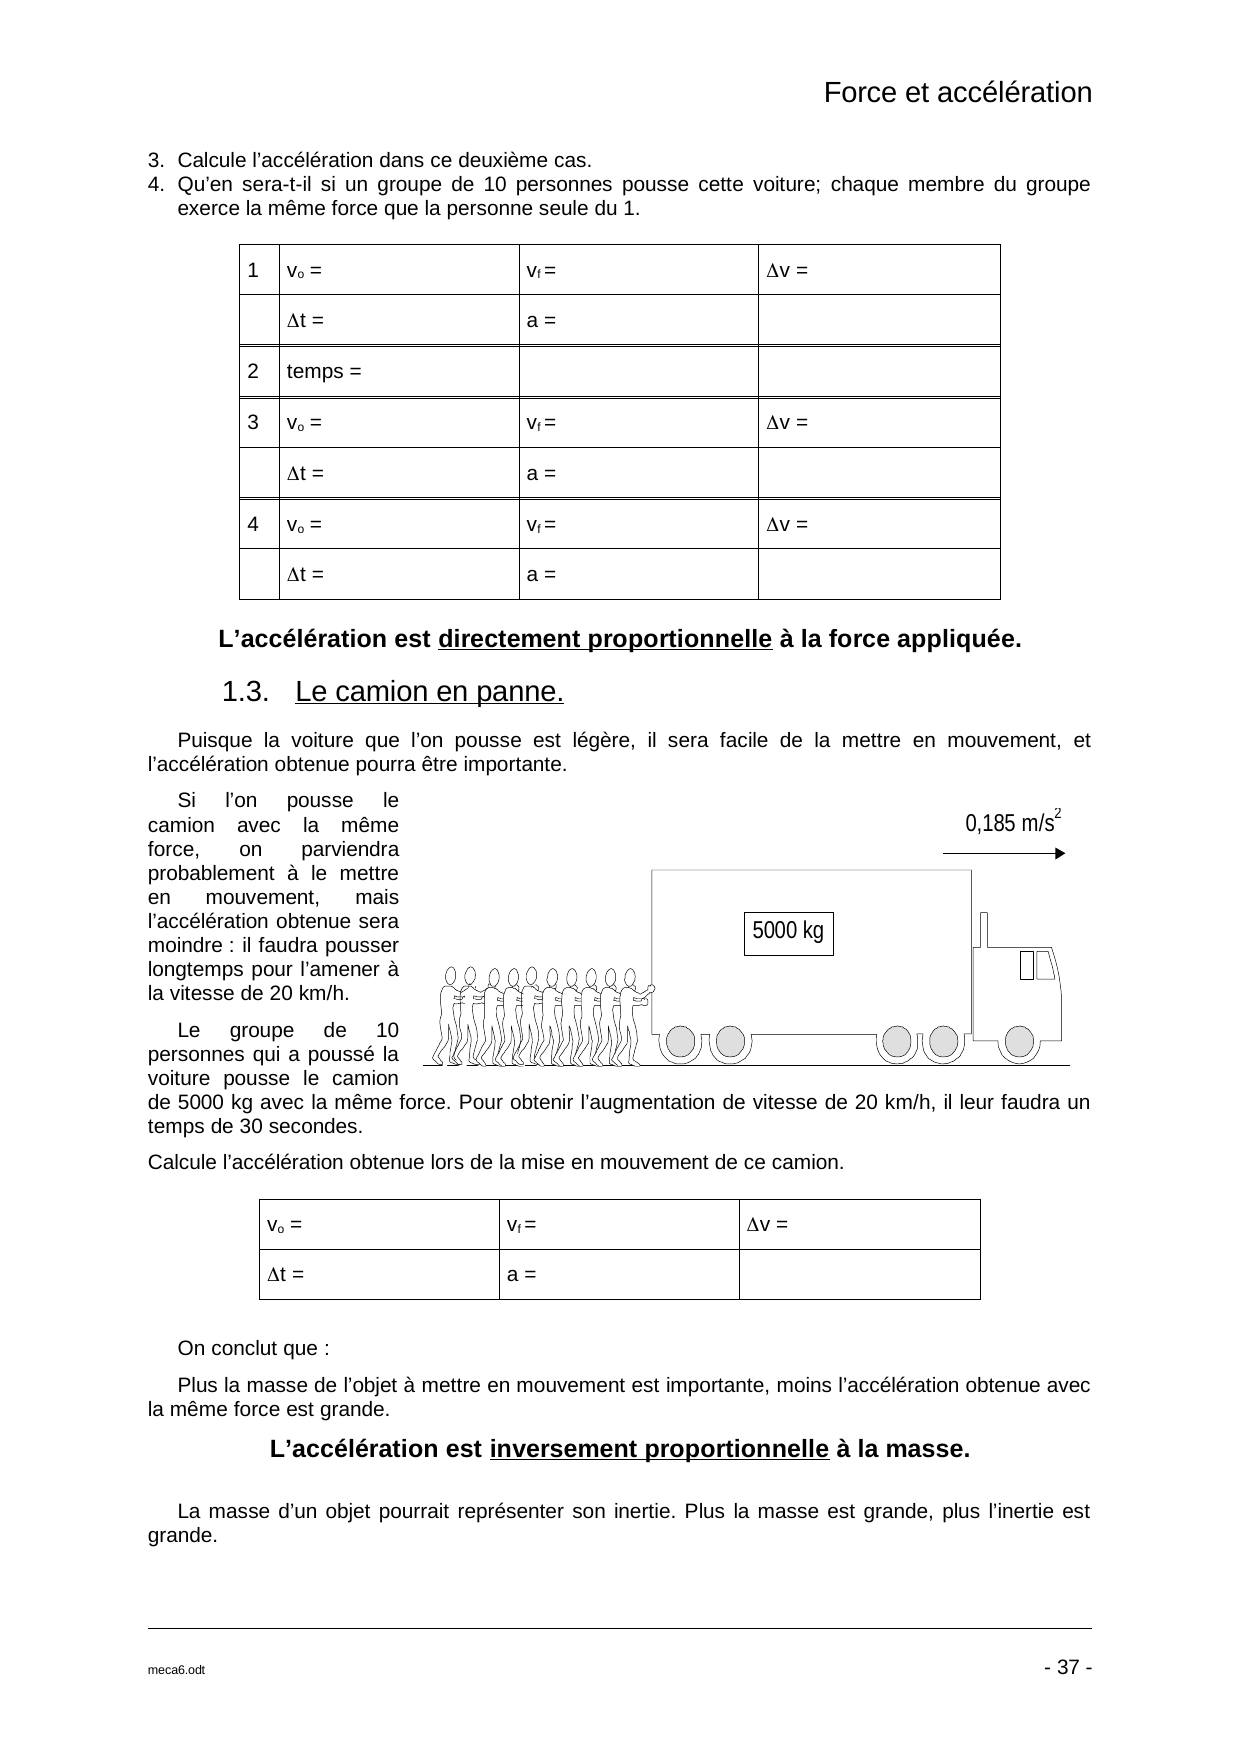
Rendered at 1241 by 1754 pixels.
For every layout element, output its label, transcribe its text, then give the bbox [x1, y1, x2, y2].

table_header v = [759, 245, 1000, 294]
text Plus la masse de l’objet à mettre en mouvement est importante, moins l’accélération obtenue avec la même force est grande. [148, 1373, 1092, 1421]
table_header v = [740, 1200, 980, 1248]
table_cell t = [280, 448, 519, 497]
table_cell [759, 347, 1000, 396]
text L’accélération est directement proportionnelle à la force appliquée. [148, 623, 1092, 653]
table_cell [759, 549, 1000, 598]
table_header vo = [280, 245, 519, 294]
table_cell t = [260, 1250, 499, 1299]
table_cell t = [280, 549, 519, 598]
table_header 1 [240, 245, 279, 294]
table_cell t = [280, 295, 519, 344]
table_header vf = [520, 245, 758, 294]
text Puisque la voiture que l’on pousse est légère, il sera facile de la mettre en mouvement, et l’accélération obtenue pourra être importante. [148, 728, 1092, 776]
table_cell v = [759, 500, 1000, 548]
list Calcule l’accélération dans ce deuxième cas. [148, 148, 1092, 172]
table_cell [759, 295, 1000, 344]
table_cell v = [759, 399, 1000, 447]
table_cell vf = [520, 500, 758, 548]
text Calcule l’accélération obtenue lors de la mise en mouvement de ce camion. [148, 1150, 1092, 1174]
table_cell 4 [240, 500, 279, 548]
table_cell [759, 448, 1000, 497]
text L’accélération est inversement proportionnelle à la masse. [148, 1433, 1092, 1462]
table_cell [240, 295, 279, 344]
table_cell 2 [240, 347, 279, 396]
subtitle Le camion en panne. [222, 673, 1092, 707]
text Le groupe de 10 personnes qui a poussé la voiture pousse le camion de 5000 kg avec la même force. Pour obtenir l’augmentation de vitesse de 20 km/h, il leur faudra un temps de 30 secondes. [148, 1017, 1092, 1138]
table_header vf = [500, 1200, 739, 1248]
table_cell a = [520, 295, 758, 344]
text La masse d’un objet pourrait représenter son inertie. Plus la masse est grande, plus l’inertie est grande. [148, 1499, 1092, 1547]
table_cell [520, 347, 758, 396]
table_cell vo = [280, 500, 519, 548]
table_cell a = [520, 549, 758, 598]
table_cell a = [520, 448, 758, 497]
table_cell [740, 1250, 980, 1299]
table_cell [240, 549, 279, 598]
table_cell a = [500, 1250, 739, 1299]
text Si l’on pousse le camion avec la même force, on parviendra probablement à le mettre en mouvement, mais l’accélération obtenue sera moindre : il faudra pousser longtemps pour l’amener à la vitesse de 20 km/h. [148, 788, 1092, 1005]
text On conclut que : [148, 1336, 1092, 1360]
list Qu’en sera-t-il si un groupe de 10 personnes pousse cette voiture; chaque membre du groupe exerce la même force que la personne seule du 1. [148, 172, 1092, 220]
table_cell [240, 448, 279, 497]
table_cell vo = [280, 399, 519, 447]
table_cell 3 [240, 399, 279, 447]
table_cell vf = [520, 399, 758, 447]
table_header vo = [260, 1200, 499, 1248]
table_cell temps = [280, 347, 519, 396]
